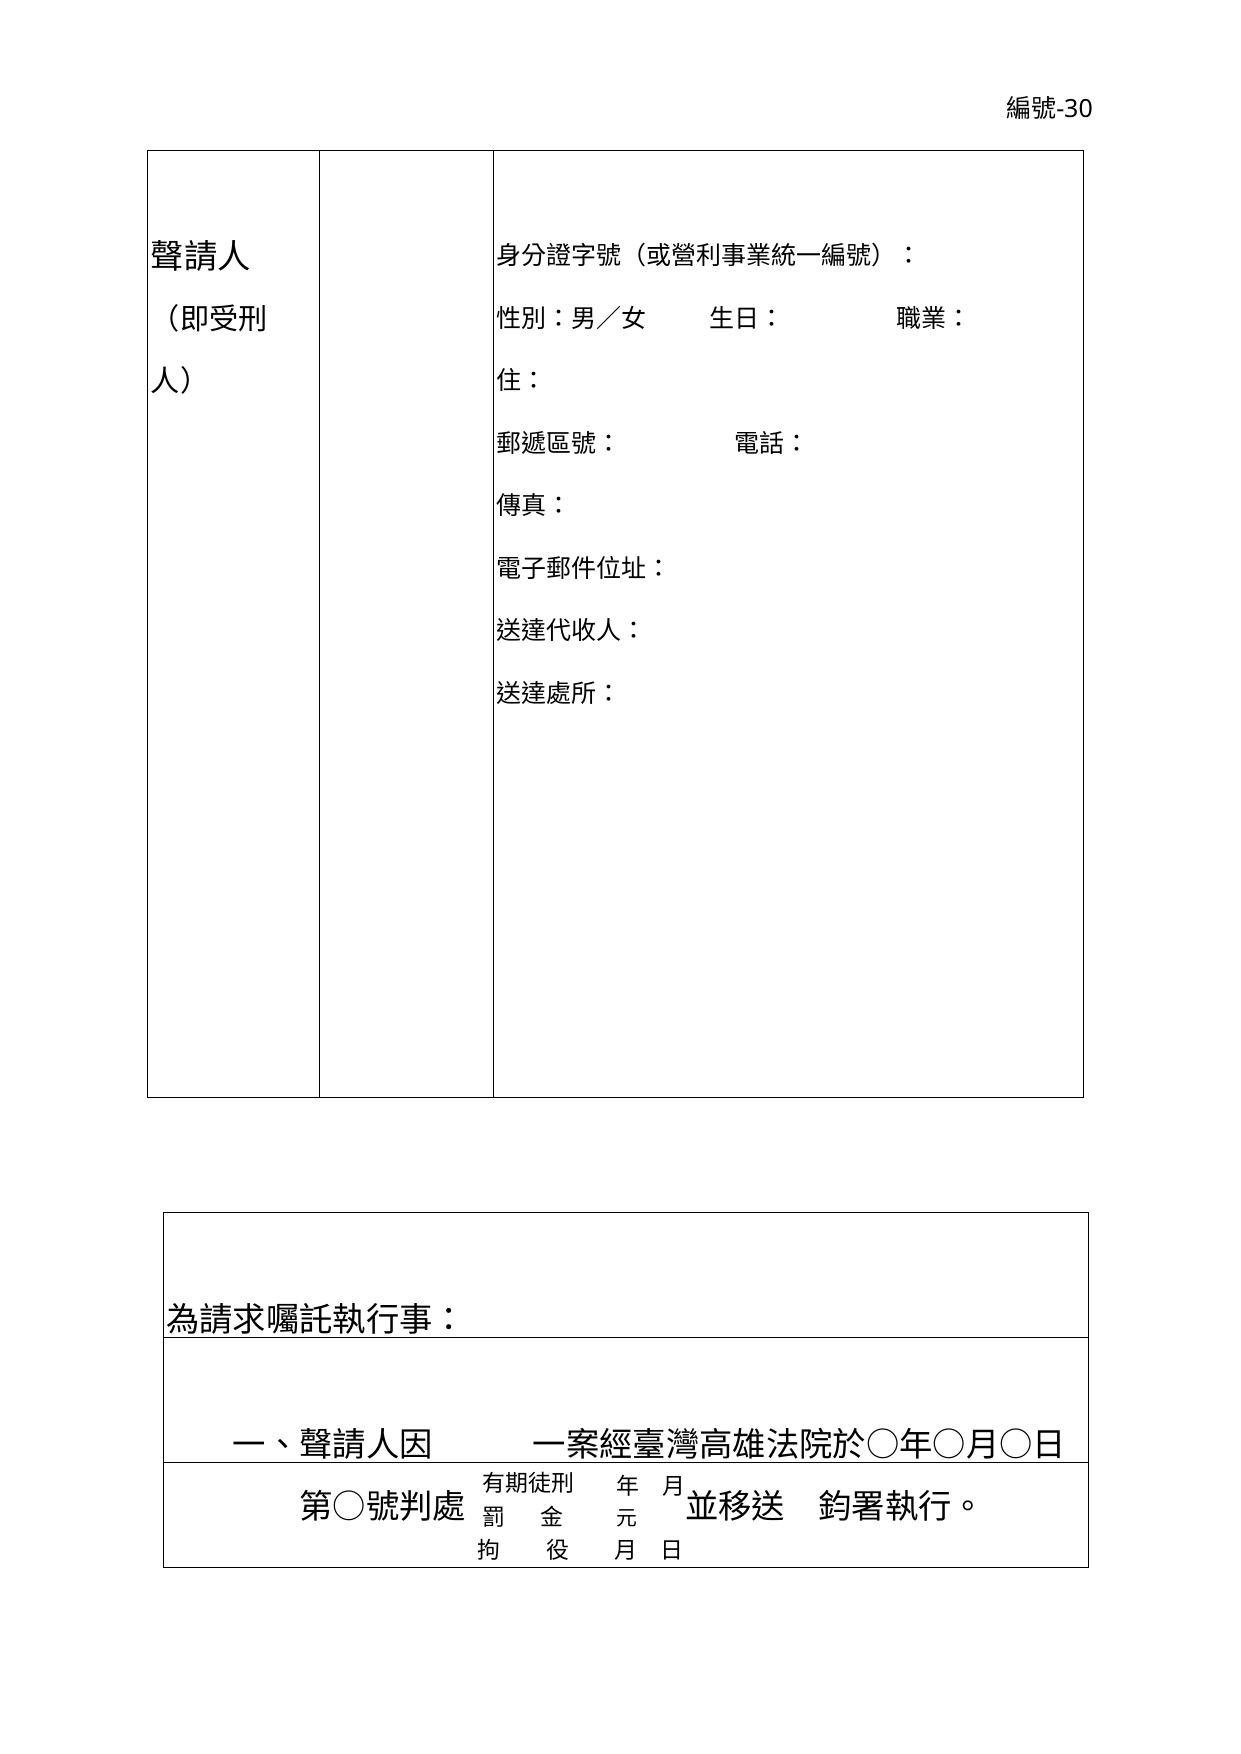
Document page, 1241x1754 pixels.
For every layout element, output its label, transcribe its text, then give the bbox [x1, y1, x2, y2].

table_cell 第○號判處 有期徒刑罰 金 年 月 元並移送 鈞署執行。 拘 役 月 日 [164, 1463, 1088, 1567]
table_cell [320, 151, 493, 1097]
table_header 為請求囑託執行事： [164, 1213, 1088, 1337]
table_cell 聲請人 （即受刑人） [148, 151, 319, 1097]
table_cell 一、聲請人因 一案經臺灣高雄法院於○年○月○日 [164, 1338, 1088, 1462]
table_cell 身分證字號（或營利事業統一編號）： 性別：男／女 生日： 職業： 住： 郵遞區號： 電話： 傳真： 電子郵件位址： 送達代收人： 送達處所： [494, 151, 1083, 1097]
